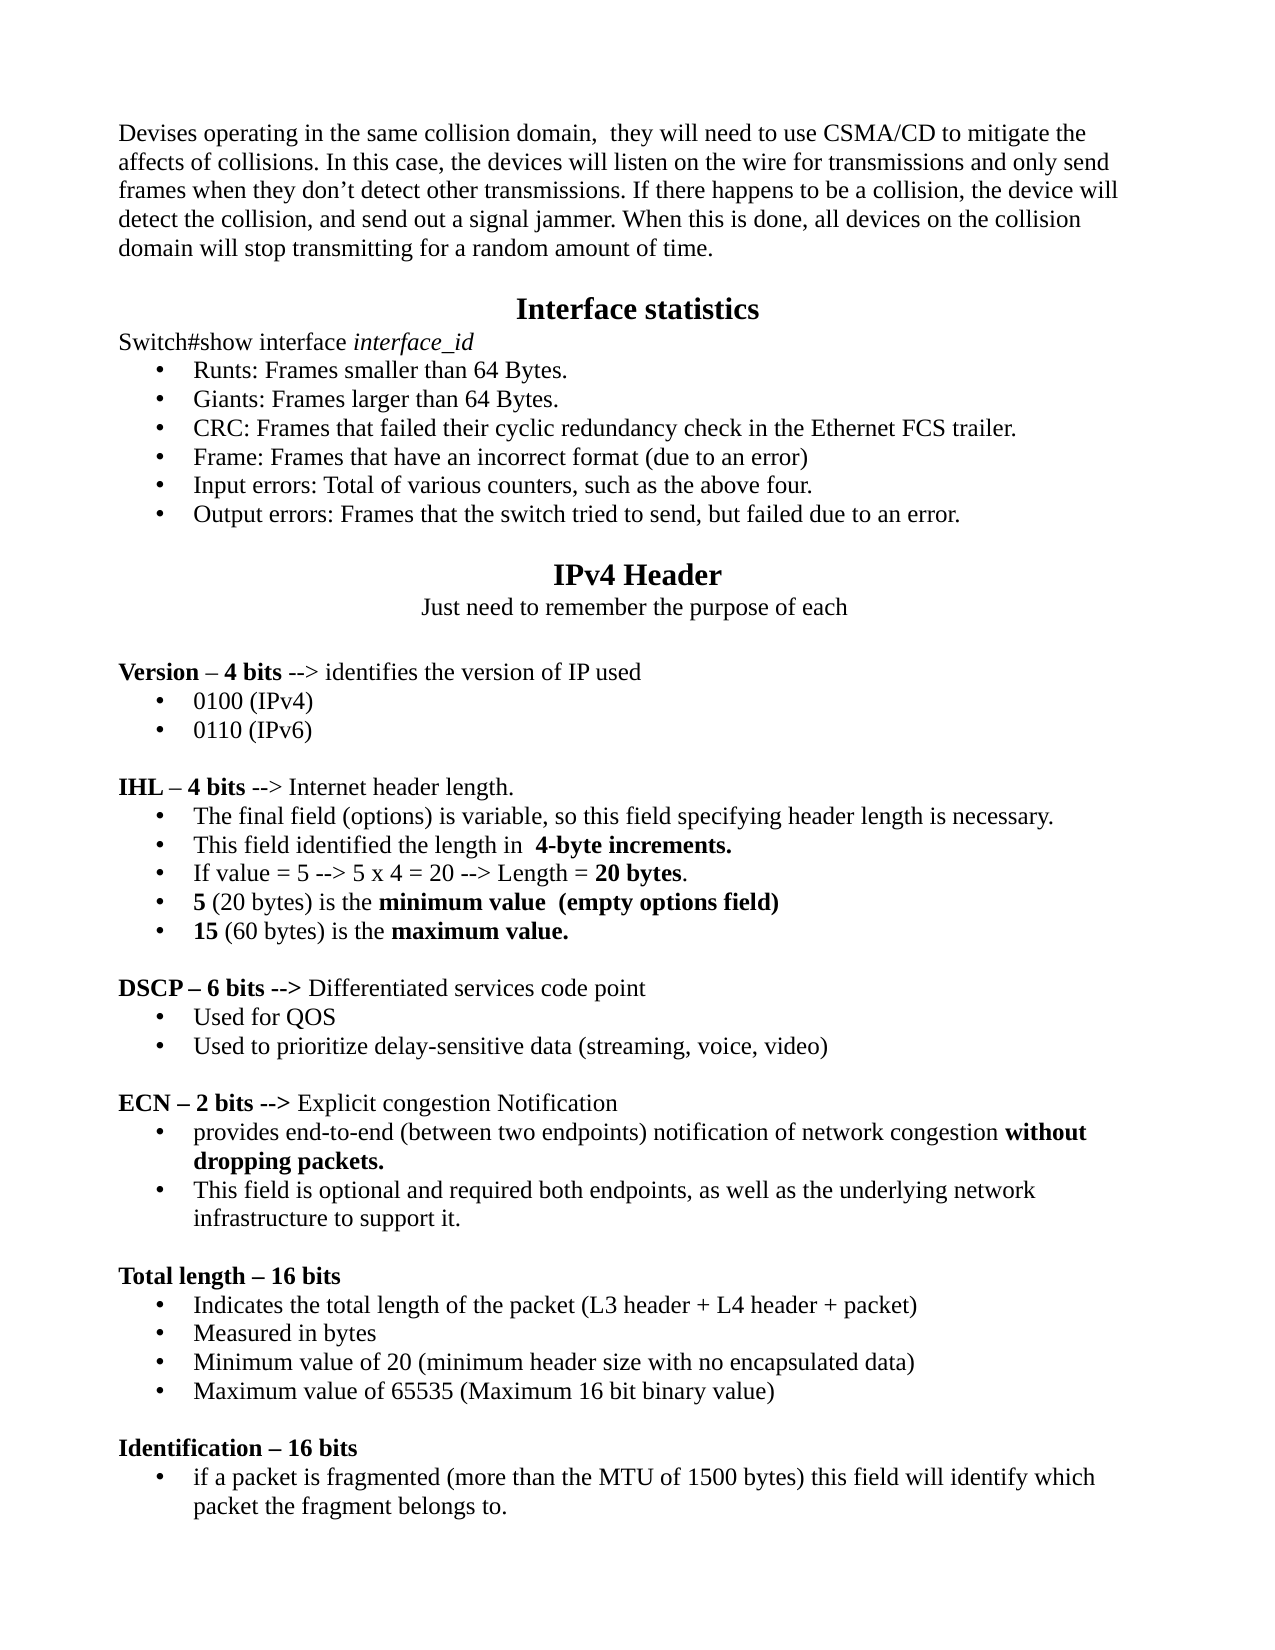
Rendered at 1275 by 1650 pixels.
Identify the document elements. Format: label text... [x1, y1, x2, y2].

list Used for QOS [156, 1002, 1157, 1031]
list Runts: Frames smaller than 64 Bytes. [156, 355, 1157, 384]
text Version – 4 bits --> identifies the version of IP used [118, 657, 1157, 686]
list Maximum value of 65535 (Maximum 16 bit binary value) [156, 1376, 1157, 1405]
text IHL – 4 bits --> Internet header length. [118, 772, 1157, 801]
text Interface statistics [118, 291, 1157, 327]
list The final field (options) is variable, so this field specifying header length is necessary. [156, 801, 1157, 830]
text Identification – 16 bits [118, 1433, 1157, 1462]
list This field identified the length in 4-byte increments. [156, 830, 1157, 858]
list if a packet is fragmented (more than the MTU of 1500 bytes) this field will identify which packet the fragment belongs to. [156, 1462, 1157, 1520]
list Minimum value of 20 (minimum header size with no encapsulated data) [156, 1347, 1157, 1376]
list 0110 (IPv6) [156, 715, 1157, 743]
list 15 (60 bytes) is the maximum value. [156, 916, 1157, 945]
list Used to prioritize delay-sensitive data (streaming, voice, video) [156, 1031, 1157, 1060]
text ECN – 2 bits --> Explicit congestion Notification [118, 1088, 1157, 1117]
list CRC: Frames that failed their cyclic redundancy check in the Ethernet FCS trailer. [156, 413, 1157, 442]
text Total length – 16 bits [118, 1261, 1157, 1290]
list Output errors: Frames that the switch tried to send, but failed due to an error. [156, 499, 1157, 528]
text IPv4 Header [118, 557, 1157, 592]
list provides end-to-end (between two endpoints) notification of network congestion without dropping packets. [156, 1117, 1157, 1175]
list Input errors: Total of various counters, such as the above four. [156, 470, 1157, 499]
text DSCP – 6 bits --> Differentiated services code point [118, 973, 1157, 1002]
list 0100 (IPv4) [156, 686, 1157, 715]
list Measured in bytes [156, 1318, 1157, 1347]
list If value = 5 --> 5 x 4 = 20 --> Length = 20 bytes. [156, 858, 1157, 887]
list This field is optional and required both endpoints, as well as the underlying network infrastructure to support it. [156, 1175, 1157, 1232]
text Devises operating in the same collision domain, they will need to use CSMA/CD to mitigate the affects of collisions. In this case, the devices will listen on the wire for transmissions and only send frames when they don’t detect other transmissions. If there happens to be a collision, the device will detect the collision, and send out a signal jammer. When this is done, all devices on the collision domain will stop transmitting for a random amount of time. [118, 118, 1157, 262]
list Frame: Frames that have an incorrect format (due to an error) [156, 442, 1157, 470]
list Giants: Frames larger than 64 Bytes. [156, 384, 1157, 413]
text Just need to remember the purpose of each [118, 592, 1157, 621]
list Indicates the total length of the packet (L3 header + L4 header + packet) [156, 1290, 1157, 1318]
list 5 (20 bytes) is the minimum value (empty options field) [156, 887, 1157, 916]
text Switch#show interface interface_id [118, 327, 1157, 355]
